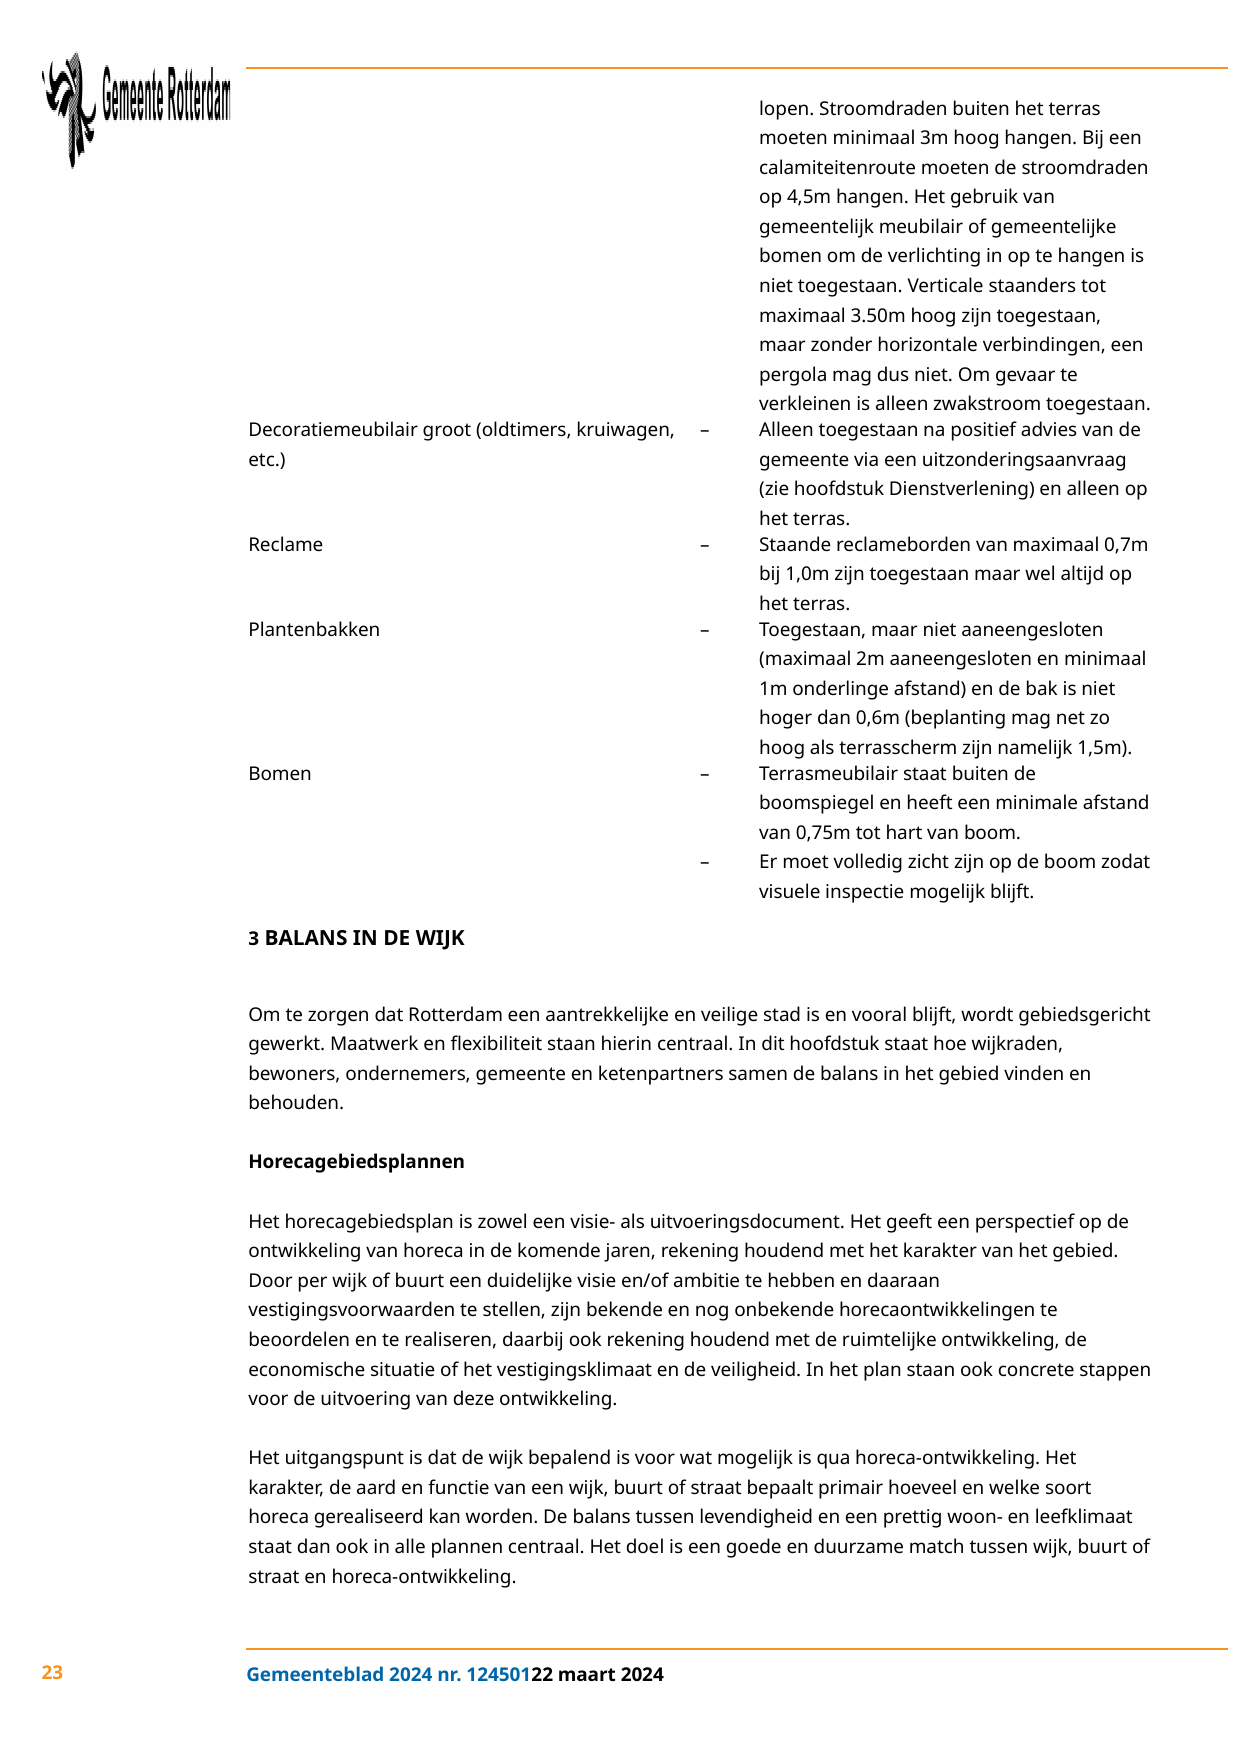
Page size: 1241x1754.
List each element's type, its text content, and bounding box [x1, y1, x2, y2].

table_cell Plantenbakken [248, 616, 700, 760]
table_cell [248, 95, 700, 416]
text Het uitgangspunt is dat de wijk bepalend is voor wat mogelijk is qua horeca-ontwikkeling. Het karakter, de aard en functie van een wijk, buurt of straat bepaalt primair hoeveel en welke soort horeca gerealiseerd kan worden. De balans tussen levendigheid en een prettig woon- en leefklimaat staat dan ook in alle plannen centraal. Het doel is een goede en duurzame match tussen wijk, buurt of straat en horeca-ontwikkeling. [248, 1444, 1152, 1589]
text Het horecagebiedsplan is zowel een visie- als uitvoeringsdocument. Het geeft een perspectief op de ontwikkeling van horeca in de komende jaren, rekening houdend met het karakter van het gebied. Door per wijk of buurt een duidelijke visie en/of ambitie te hebben en daaraan vestigingsvoorwaarden te stellen, zijn bekende en nog onbekende horecaontwikkelingen te beoordelen en te realiseren, daarbij ook rekening houdend met de ruimtelijke ontwikkeling, de economische situatie of het vestigingsklimaat en de veiligheid. In het plan staan ook concrete stappen voor de uitvoering van deze ontwikkeling. [248, 1208, 1152, 1411]
table_cell Staande reclameborden van maximaal 0,7m bij 1,0m zijn toegestaan maar wel altijd op het terras. [700, 531, 1152, 616]
text Om te zorgen dat Rotterdam een aantrekkelijke en veilige stad is en vooral blijft, wordt gebiedsgericht gewerkt. Maatwerk en flexibiliteit staan hierin centraal. In dit hoofdstuk staat hoe wijkraden, bewoners, ondernemers, gemeente en ketenpartners samen de balans in het gebied vinden en behouden. [248, 1001, 1152, 1115]
table_cell lopen. Stroomdraden buiten het terras moeten minimaal 3m hoog hangen. Bij een calamiteitenroute moeten de stroomdraden op 4,5m hangen. Het gebruik van gemeentelijk meubilair of gemeentelijke bomen om de verlichting in op te hangen is niet toegestaan. Verticale staanders tot maximaal 3.50m hoog zijn toegestaan, maar zonder horizontale verbindingen, een pergola mag dus niet. Om gevaar te verkleinen is alleen zwakstroom toegestaan. [700, 95, 1152, 416]
table_cell Reclame [248, 531, 700, 616]
text 3 BALANS IN DE WIJK [248, 923, 1152, 952]
table_cell Decoratiemeubilair groot (oldtimers, kruiwagen, etc.) [248, 416, 700, 531]
text Horecagebiedsplannen [248, 1149, 1152, 1174]
table_cell Terrasmeubilair staat buiten de boomspiegel en heeft een minimale afstand van 0,75m tot hart van boom. Er moet volledig zicht zijn op de boom zodat visuele inspectie mogelijk blijft. [700, 760, 1152, 904]
table_cell Bomen [248, 760, 700, 904]
table_cell Alleen toegestaan na positief advies van de gemeente via een uitzonderingsaanvraag (zie hoofdstuk Dienstverlening) en alleen op het terras. [700, 416, 1152, 531]
picture [41, 47, 231, 172]
table_cell Toegestaan, maar niet aaneengesloten (maximaal 2m aaneengesloten en minimaal 1m onderlinge afstand) en de bak is niet hoger dan 0,6m (beplanting mag net zo hoog als terrasscherm zijn namelijk 1,5m). [700, 616, 1152, 760]
